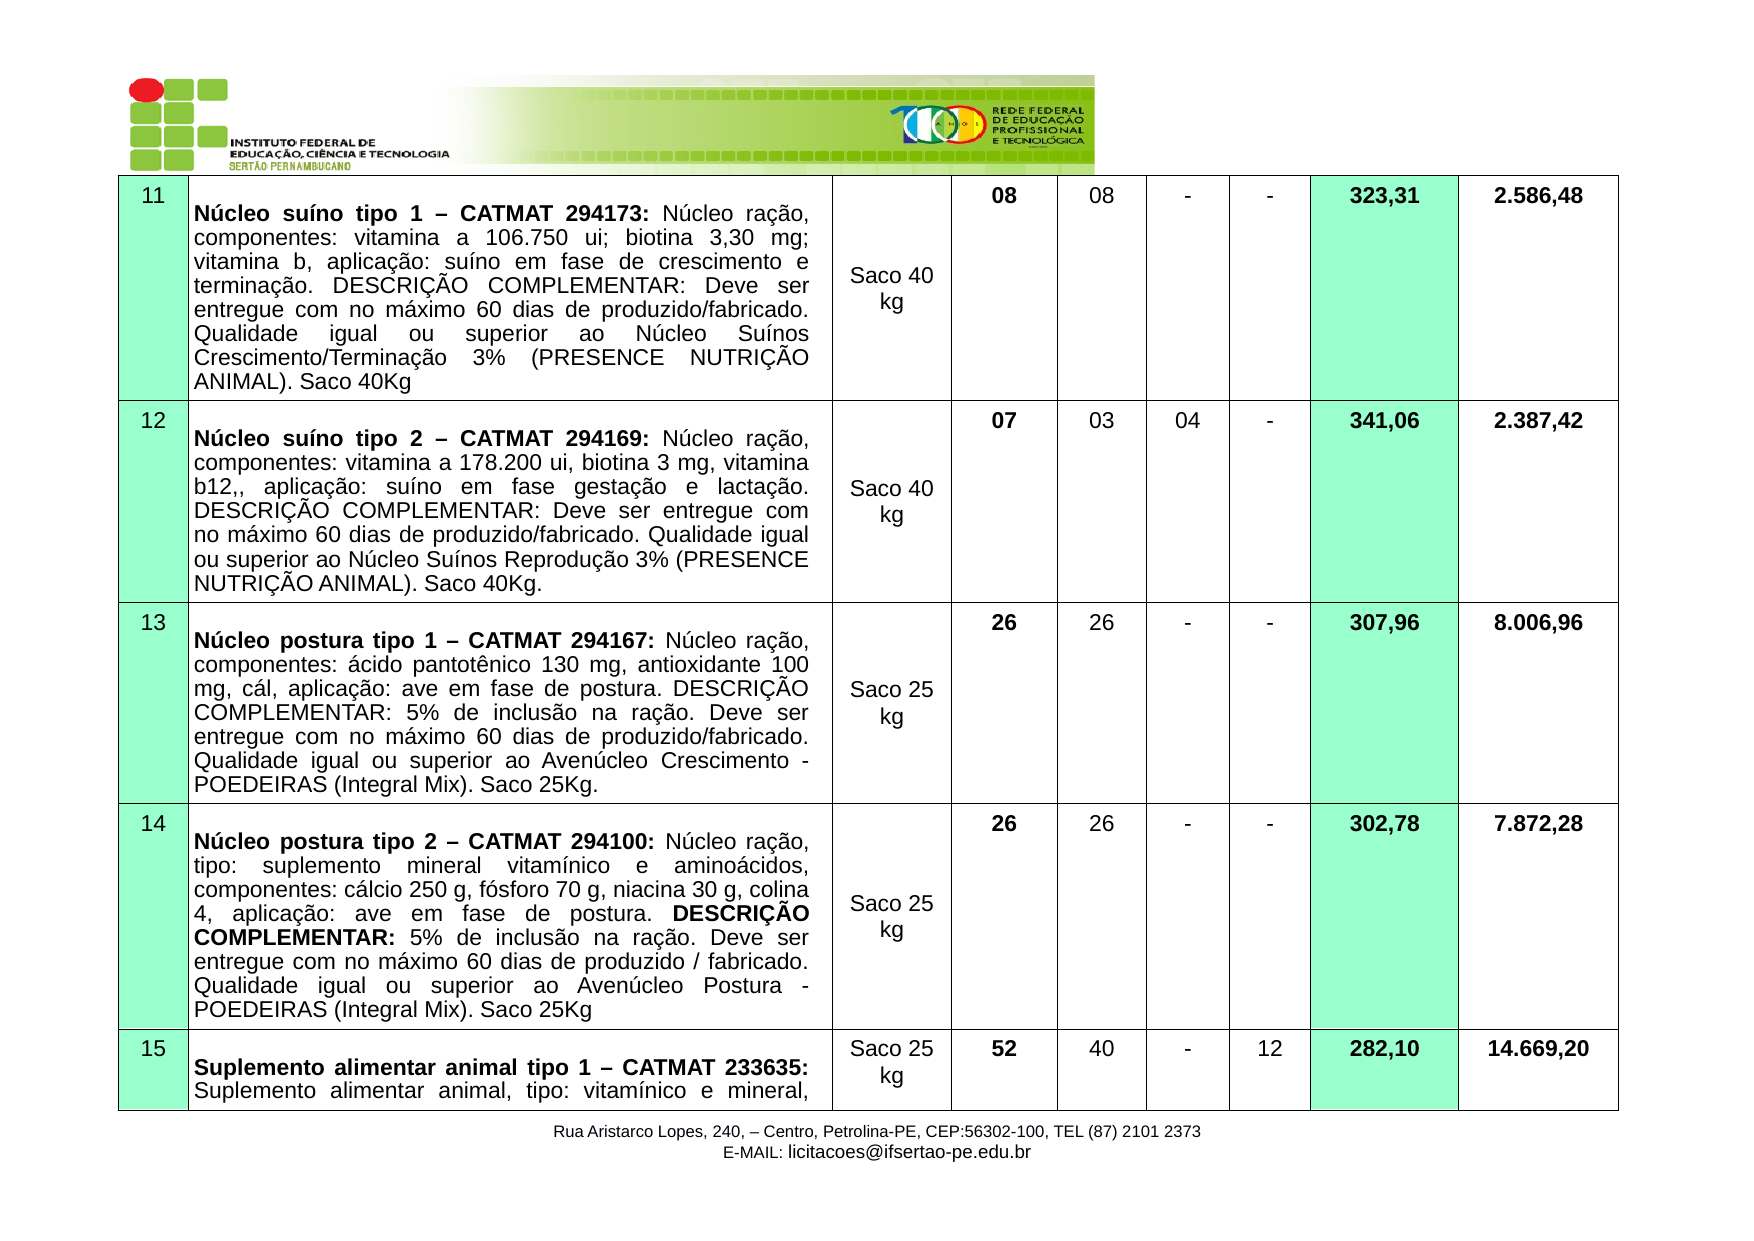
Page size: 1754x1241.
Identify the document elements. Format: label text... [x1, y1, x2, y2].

table_cell 03 [1058, 401, 1146, 602]
table_cell Saco 25 kg [833, 1030, 951, 1109]
table_cell Núcleo suíno tipo 2 – CATMAT 294169: Núcleo ração, componentes: vitamina a 178.200 ui, biotina 3 mg, vitamina b12,, aplicação: suíno em fase gestação e lactação. DESCRIÇÃO COMPLEMENTAR: Deve ser entregue com no máximo 60 dias de produzido/fabricado. Qualidade igual ou superior ao Núcleo Suínos Reprodução 3% (PRESENCE NUTRIÇÃO ANIMAL). Saco 40Kg. [189, 401, 832, 602]
table_cell - [1147, 804, 1229, 1028]
table_cell 12 [1230, 1030, 1310, 1109]
table_cell Núcleo postura tipo 2 – CATMAT 294100: Núcleo ração, tipo: suplemento mineral vitamínico e aminoácidos, componentes: cálcio 250 g, fósforo 70 g, niacina 30 g, colina 4, aplicação: ave em fase de postura. DESCRIÇÃO COMPLEMENTAR: 5% de inclusão na ração. Deve ser entregue com no máximo 60 dias de produzido / fabricado. Qualidade igual ou superior ao Avenúcleo Postura - POEDEIRAS (Integral Mix). Saco 25Kg [189, 804, 832, 1028]
table_cell 08 [952, 176, 1057, 400]
table_cell 8.006,96 [1459, 603, 1618, 803]
table_cell - [1230, 804, 1310, 1028]
picture [118, 75, 1095, 175]
table_cell 7.872,28 [1459, 804, 1618, 1028]
table_cell 26 [952, 603, 1057, 803]
table_cell 14 [119, 804, 188, 1028]
table_cell 04 [1147, 401, 1229, 602]
table_cell 323,31 [1311, 176, 1458, 400]
table_cell 26 [1058, 804, 1146, 1028]
table_cell 2.586,48 [1459, 176, 1618, 400]
table_cell Núcleo postura tipo 1 – CATMAT 294167: Núcleo ração, componentes: ácido pantotênico 130 mg, antioxidante 100 mg, cál, aplicação: ave em fase de postura. DESCRIÇÃO COMPLEMENTAR: 5% de inclusão na ração. Deve ser entregue com no máximo 60 dias de produzido/fabricado. Qualidade igual ou superior ao Avenúcleo Crescimento - POEDEIRAS (Integral Mix). Saco 25Kg. [189, 603, 832, 803]
table_cell 13 [119, 603, 188, 803]
table_cell 341,06 [1311, 401, 1458, 602]
table_cell - [1230, 401, 1310, 602]
table_cell Saco 40 kg [833, 176, 951, 400]
table_cell Saco 25 kg [833, 603, 951, 803]
table_cell 15 [119, 1030, 188, 1109]
table_cell - [1147, 603, 1229, 803]
table_cell 26 [952, 804, 1057, 1028]
table_cell Núcleo suíno tipo 1 – CATMAT 294173: Núcleo ração, componentes: vitamina a 106.750 ui; biotina 3,30 mg; vitamina b, aplicação: suíno em fase de crescimento e terminação. DESCRIÇÃO COMPLEMENTAR: Deve ser entregue com no máximo 60 dias de produzido/fabricado. Qualidade igual ou superior ao Núcleo Suínos Crescimento/Terminação 3% (PRESENCE NUTRIÇÃO ANIMAL). Saco 40Kg [189, 176, 832, 400]
table_cell 2.387,42 [1459, 401, 1618, 602]
table_cell Suplemento alimentar animal tipo 1 – CATMAT 233635: Suplemento alimentar animal, tipo: vitamínico e mineral, [189, 1030, 832, 1109]
table_cell 26 [1058, 603, 1146, 803]
table_cell Saco 40 kg [833, 401, 951, 602]
table_cell 307,96 [1311, 603, 1458, 803]
table_cell 07 [952, 401, 1057, 602]
table_cell - [1147, 1030, 1229, 1109]
table_cell 08 [1058, 176, 1146, 400]
table_cell 40 [1058, 1030, 1146, 1109]
table_cell - [1230, 176, 1310, 400]
table_cell - [1147, 176, 1229, 400]
table_cell 282,10 [1311, 1030, 1458, 1109]
table_cell Saco 25 kg [833, 804, 951, 1028]
table_cell 11 [119, 176, 188, 400]
table_cell 302,78 [1311, 804, 1458, 1028]
table_cell 12 [119, 401, 188, 602]
table_cell - [1230, 603, 1310, 803]
table_cell 14.669,20 [1459, 1030, 1618, 1109]
table_cell 52 [952, 1030, 1057, 1109]
